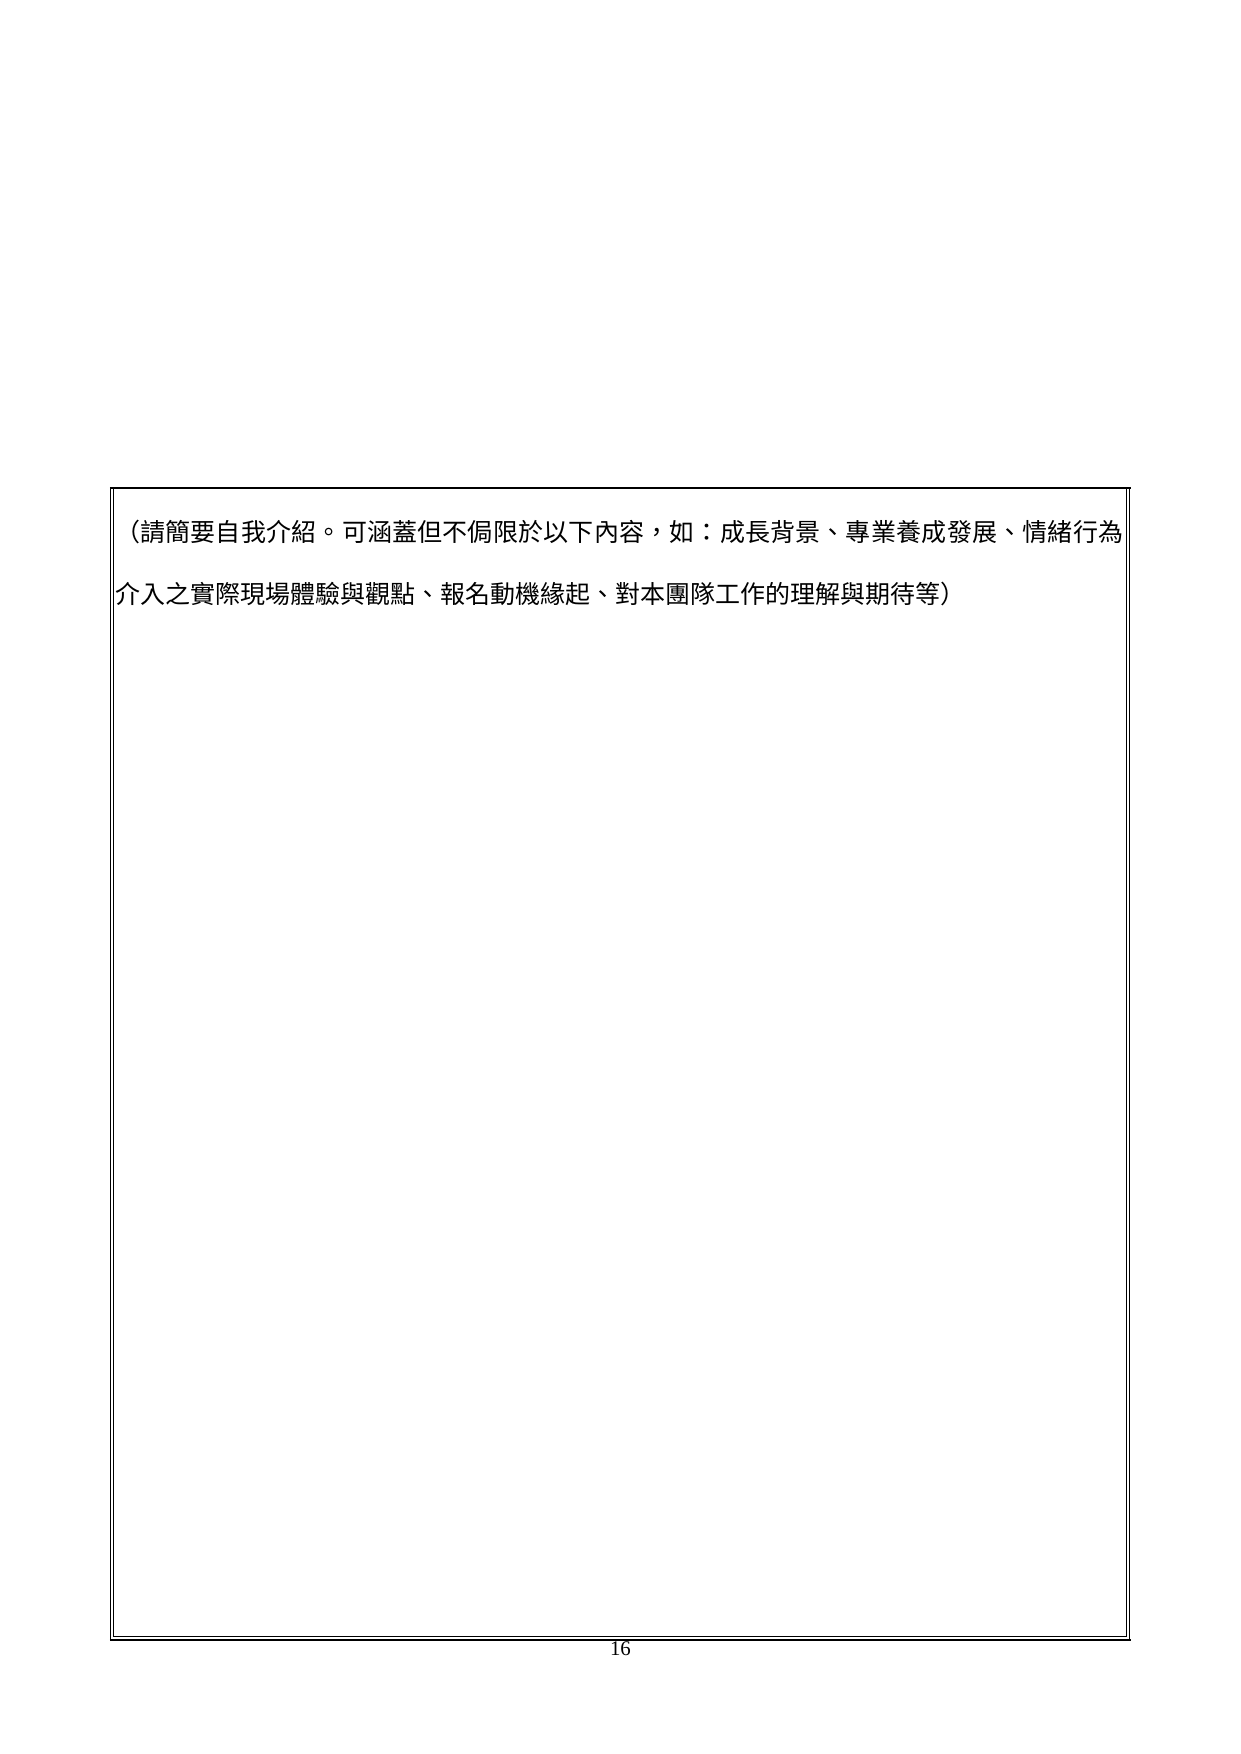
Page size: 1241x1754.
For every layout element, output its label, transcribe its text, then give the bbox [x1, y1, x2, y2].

table_cell （請簡要自我介紹。可涵蓋但不侷限於以下內容，如：成長背景、專業養成發展、情緒行為介入之實際現場體驗與觀點、報名動機緣起、對本團隊工作的理解與期待等） [114, 489, 1126, 1636]
